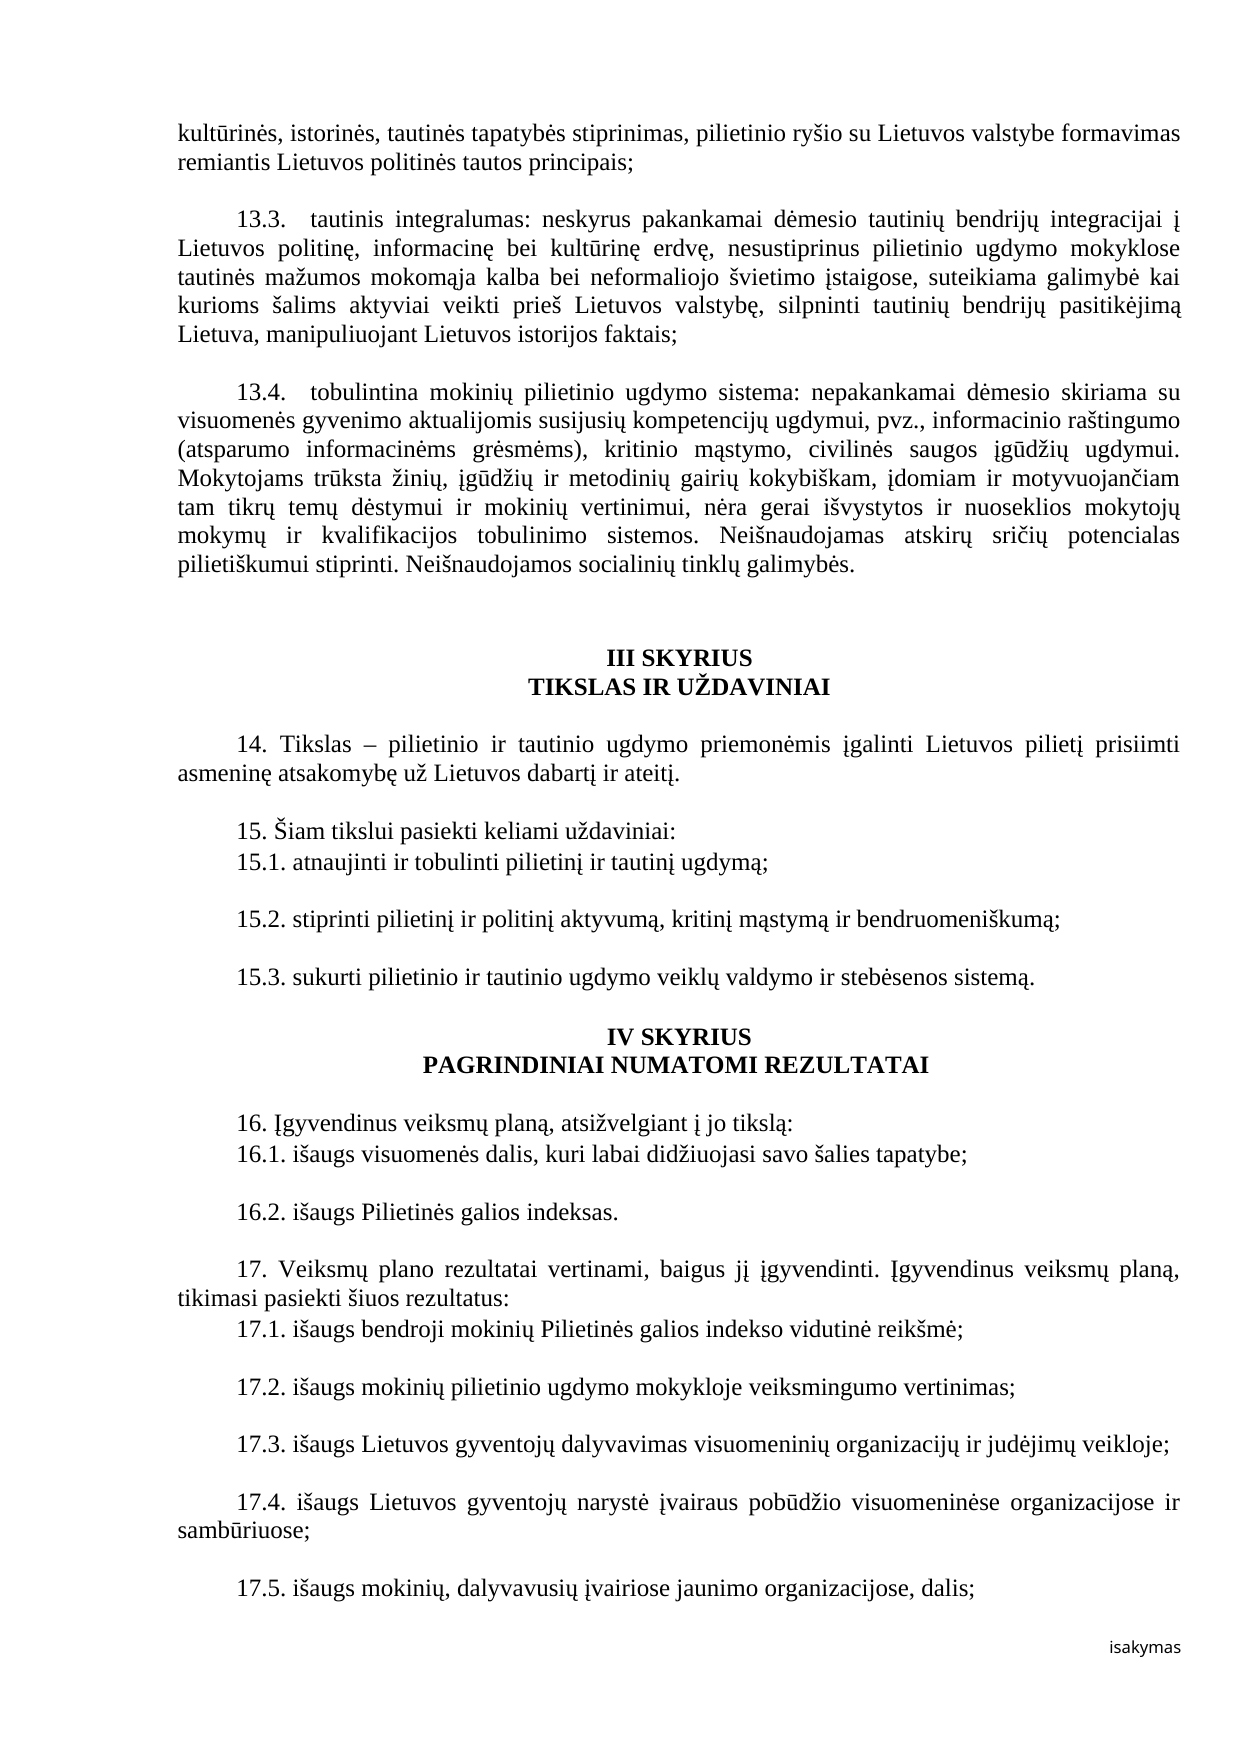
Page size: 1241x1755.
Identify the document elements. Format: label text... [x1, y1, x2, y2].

text 17.4. išaugs Lietuvos gyventojų narystė įvairaus pobūdžio visuomeninėse organizacijose ir sambūriuose; [177, 1487, 1181, 1544]
text 15. Šiam tikslui pasiekti keliami uždaviniai: [177, 816, 1181, 844]
text 17.1. išaugs bendroji mokinių Pilietinės galios indekso vidutinė reikšmė; [177, 1314, 1181, 1343]
text 13.4. tobulintina mokinių pilietinio ugdymo sistema: nepakankamai dėmesio skiriama su visuomenės gyvenimo aktualijomis susijusių kompetencijų ugdymui, pvz., informacinio raštingumo (atsparumo informacinėms grėsmėms), kritinio mąstymo, civilinės saugos įgūdžių ugdymui. Mokytojams trūksta žinių, įgūdžių ir metodinių gairių kokybiškam, įdomiam ir motyvuojančiam tam tikrų temų dėstymui ir mokinių vertinimui, nėra gerai išvystytos ir nuoseklios mokytojų mokymų ir kvalifikacijos tobulinimo sistemos. Neišnaudojamas atskirų sričių potencialas pilietiškumui stiprinti. Neišnaudojamos socialinių tinklų galimybės. [177, 377, 1181, 578]
text 17. Veiksmų plano rezultatai vertinami, baigus jį įgyvendinti. Įgyvendinus veiksmų planą, tikimasi pasiekti šiuos rezultatus: [177, 1254, 1181, 1312]
text 17.2. išaugs mokinių pilietinio ugdymo mokykloje veiksmingumo vertinimas; [177, 1372, 1181, 1400]
text 13.3. tautinis integralumas: neskyrus pakankamai dėmesio tautinių bendrijų integracijai į Lietuvos politinę, informacinę bei kultūrinę erdvę, nesustiprinus pilietinio ugdymo mokyklose tautinės mažumos mokomąja kalba bei neformaliojo švietimo įstaigose, suteikiama galimybė kai kurioms šalims aktyviai veikti prieš Lietuvos valstybę, silpninti tautinių bendrijų pasitikėjimą Lietuva, manipuliuojant Lietuvos istorijos faktais; [177, 204, 1181, 348]
text III SKYRIUS [177, 643, 1181, 672]
text TIKSLAS IR UŽDAVINIAI [177, 672, 1181, 701]
text 15.3. sukurti pilietinio ir tautinio ugdymo veiklų valdymo ir stebėsenos sistemą. [177, 962, 1181, 991]
text kultūrinės, istorinės, tautinės tapatybės stiprinimas, pilietinio ryšio su Lietuvos valstybe formavimas remiantis Lietuvos politinės tautos principais; [177, 118, 1181, 176]
text 17.3. išaugs Lietuvos gyventojų dalyvavimas visuomeninių organizacijų ir judėjimų veikloje; [177, 1429, 1181, 1458]
text 15.1. atnaujinti ir tobulinti pilietinį ir tautinį ugdymą; [177, 847, 1181, 876]
text 17.5. išaugs mokinių, dalyvavusių įvairiose jaunimo organizacijose, dalis; [177, 1573, 1181, 1602]
text 15.2. stiprinti pilietinį ir politinį aktyvumą, kritinį mąstymą ir bendruomeniškumą; [177, 904, 1181, 933]
text 14. Tikslas – pilietinio ir tautinio ugdymo priemonėmis įgalinti Lietuvos pilietį prisiimti asmeninę atsakomybę už Lietuvos dabartį ir ateitį. [177, 729, 1181, 787]
text IV SKYRIUS [177, 1022, 1181, 1051]
text 16. Įgyvendinus veiksmų planą, atsižvelgiant į jo tikslą: [177, 1108, 1181, 1137]
text PAGRINDINIAI NUMATOMI REZULTATAI [177, 1051, 1181, 1079]
text 16.2. išaugs Pilietinės galios indeksas. [177, 1197, 1181, 1226]
text 16.1. išaugs visuomenės dalis, kuri labai didžiuojasi savo šalies tapatybe; [177, 1139, 1181, 1168]
